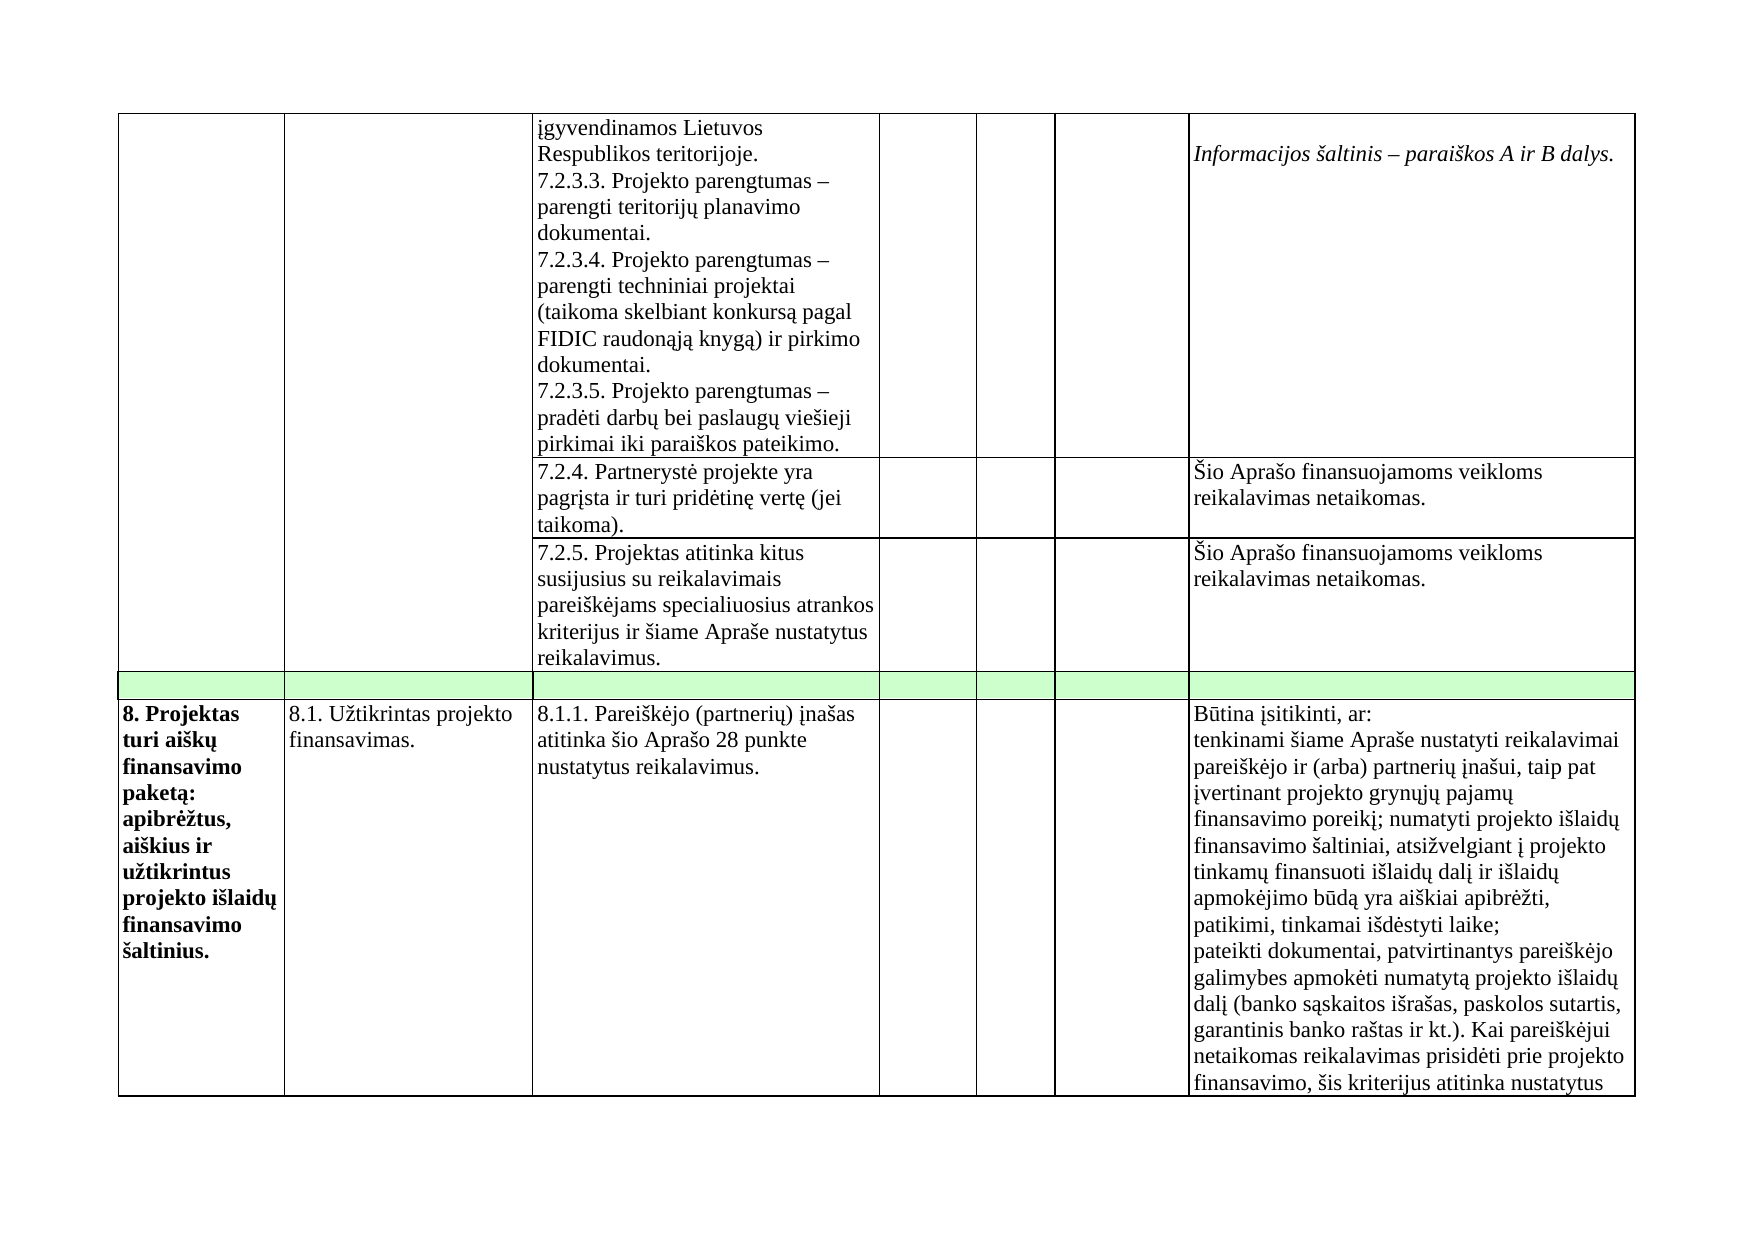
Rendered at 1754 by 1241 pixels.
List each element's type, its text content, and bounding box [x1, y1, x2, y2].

table_cell 7.2.5. Projektas atitinka kitus susijusius su reikalavimais pareiškėjams specialiuosius atrankos kriterijus ir šiame Apraše nustatytus reikalavimus. [533, 539, 879, 671]
table_cell [1056, 458, 1188, 537]
table_cell [119, 114, 284, 671]
table_cell [1190, 672, 1634, 698]
table_cell [1056, 700, 1188, 1095]
table_cell [285, 672, 532, 698]
table_cell [880, 700, 976, 1095]
table_cell [119, 672, 284, 698]
table_cell [977, 458, 1054, 537]
table_cell 7.2.4. Partnerystė projekte yra pagrįsta ir turi pridėtinę vertę (jei taikoma). [533, 458, 879, 537]
table_cell [880, 458, 976, 537]
table_cell [880, 672, 976, 698]
table_cell Informacijos šaltinis – paraiškos A ir B dalys. [1190, 114, 1634, 457]
table_cell Būtina įsitikinti, ar: tenkinami šiame Apraše nustatyti reikalavimai pareiškėjo ir (arba) partnerių įnašui, taip pat įvertinant projekto grynųjų pajamų finansavimo poreikį; numatyti projekto išlaidų finansavimo šaltiniai, atsižvelgiant į projekto tinkamų finansuoti išlaidų dalį ir išlaidų apmokėjimo būdą yra aiškiai apibrėžti, patikimi, tinkamai išdėstyti laike; pateikti dokumentai, patvirtinantys pareiškėjo galimybes apmokėti numatytą projekto išlaidų dalį (banko sąskaitos išrašas, paskolos sutartis, garantinis banko raštas ir kt.). Kai pareiškėjui netaikomas reikalavimas prisidėti prie projekto finansavimo, šis kriterijus atitinka nustatytus [1190, 700, 1634, 1095]
table_cell [880, 539, 976, 671]
table_cell Šio Aprašo finansuojamoms veikloms reikalavimas netaikomas. [1190, 539, 1634, 671]
table_cell [977, 672, 1054, 698]
table_cell [977, 539, 1054, 671]
table_cell [1056, 114, 1188, 457]
table_cell įgyvendinamos Lietuvos Respublikos teritorijoje. 7.2.3.3. Projekto parengtumas – parengti teritorijų planavimo dokumentai. 7.2.3.4. Projekto parengtumas – parengti techniniai projektai (taikoma skelbiant konkursą pagal FIDIC raudonąją knygą) ir pirkimo dokumentai. 7.2.3.5. Projekto parengtumas – pradėti darbų bei paslaugų viešieji pirkimai iki paraiškos pateikimo. [533, 114, 879, 457]
table_cell Šio Aprašo finansuojamoms veikloms reikalavimas netaikomas. [1190, 458, 1634, 537]
table_cell [977, 114, 1054, 457]
table_cell [880, 114, 976, 457]
table_cell [1056, 672, 1188, 698]
table_cell [977, 700, 1054, 1095]
table_cell [1056, 539, 1188, 671]
table_cell 8.1.1. Pareiškėjo (partnerių) įnašas atitinka šio Aprašo 28 punkte nustatytus reikalavimus. [533, 700, 879, 1095]
table_cell 8. Projektas turi aiškų finansavimo paketą: apibrėžtus, aiškius ir užtikrintus projekto išlaidų finansavimo šaltinius. [119, 700, 284, 1095]
table_cell [285, 114, 532, 671]
table_cell [534, 672, 879, 698]
table_cell 8.1. Užtikrintas projekto finansavimas. [285, 700, 532, 1095]
